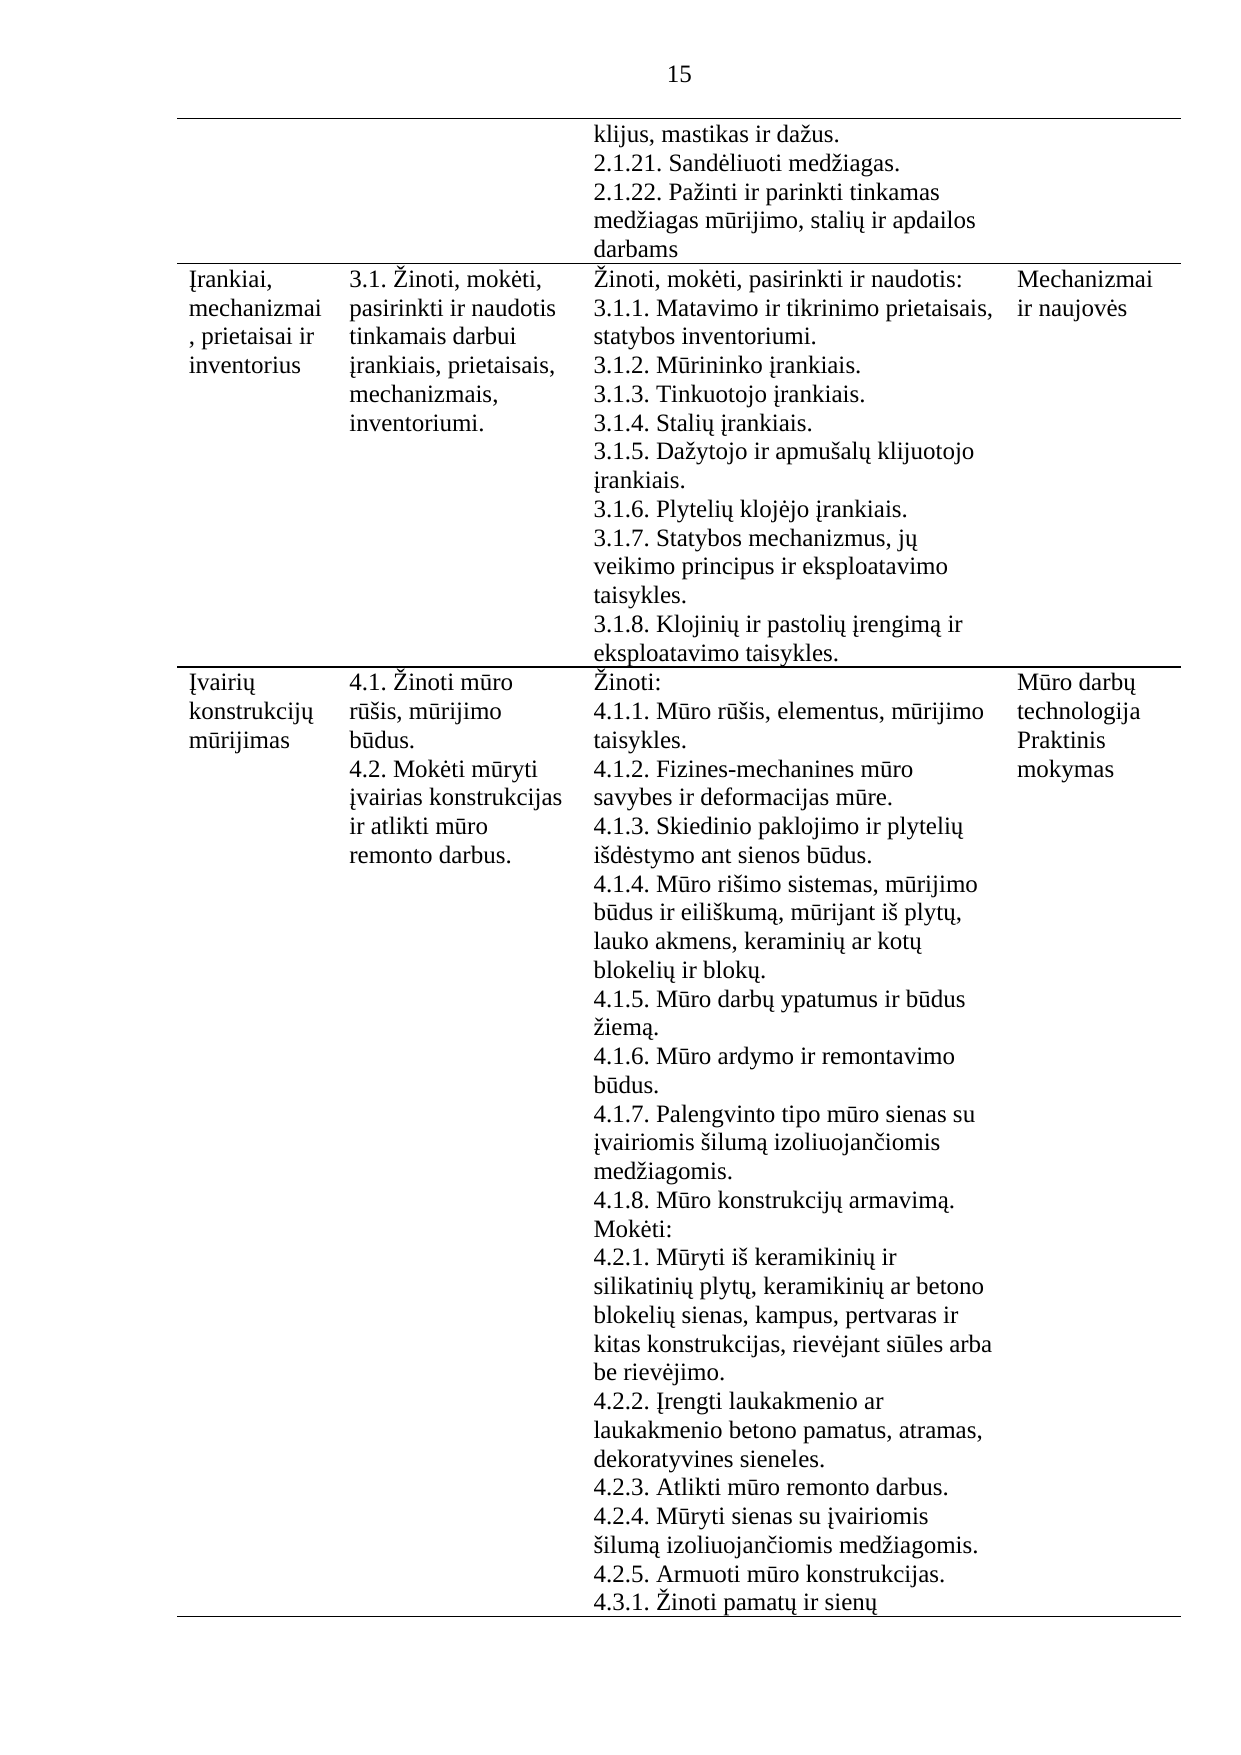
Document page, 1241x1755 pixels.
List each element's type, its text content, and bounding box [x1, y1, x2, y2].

table_cell 3.1. Žinoti, mokėti, pasirinkti ir naudotis tinkamais darbui įrankiais, prietaisais, mechanizmais, inventoriumi. [338, 264, 582, 666]
table_cell [177, 119, 338, 263]
table_cell Mechanizmai ir naujovės [1006, 264, 1181, 666]
table_cell 4.1. Žinoti mūro rūšis, mūrijimo būdus. 4.2. Mokėti mūryti įvairias konstrukcijas ir atlikti mūro remonto darbus. [338, 668, 582, 1616]
table_cell Žinoti, mokėti, pasirinkti ir naudotis: 3.1.1. Matavimo ir tikrinimo prietaisais, statybos inventoriumi. 3.1.2. Mūrininko įrankiais. 3.1.3. Tinkuotojo įrankiais. 3.1.4. Stalių įrankiais. 3.1.5. Dažytojo ir apmušalų klijuotojo įrankiais. 3.1.6. Plytelių klojėjo įrankiais. 3.1.7. Statybos mechanizmus, jų veikimo principus ir eksploatavimo taisykles. 3.1.8. Klojinių ir pastolių įrengimą ir eksploatavimo taisykles. [582, 264, 1006, 666]
table_cell klijus, mastikas ir dažus. 2.1.21. Sandėliuoti medžiagas. 2.1.22. Pažinti ir parinkti tinkamas medžiagas mūrijimo, stalių ir apdailos darbams [582, 119, 1006, 263]
table_cell Įrankiai, mechanizmai, prietaisai ir inventorius [177, 264, 338, 666]
table_cell [1006, 119, 1181, 263]
table_cell Žinoti: 4.1.1. Mūro rūšis, elementus, mūrijimo taisykles. 4.1.2. Fizines-mechanines mūro savybes ir deformacijas mūre. 4.1.3. Skiedinio paklojimo ir plytelių išdėstymo ant sienos būdus. 4.1.4. Mūro rišimo sistemas, mūrijimo būdus ir eiliškumą, mūrijant iš plytų, lauko akmens, keraminių ar kotų blokelių ir blokų. 4.1.5. Mūro darbų ypatumus ir būdus žiemą. 4.1.6. Mūro ardymo ir remontavimo būdus. 4.1.7. Palengvinto tipo mūro sienas su įvairiomis šilumą izoliuojančiomis medžiagomis. 4.1.8. Mūro konstrukcijų armavimą. Mokėti: 4.2.1. Mūryti iš keramikinių ir silikatinių plytų, keramikinių ar betono blokelių sienas, kampus, pertvaras ir kitas konstrukcijas, rievėjant siūles arba be rievėjimo. 4.2.2. Įrengti laukakmenio ar laukakmenio betono pamatus, atramas, dekoratyvines sieneles. 4.2.3. Atlikti mūro remonto darbus. 4.2.4. Mūryti sienas su įvairiomis šilumą izoliuojančiomis medžiagomis. 4.2.5. Armuoti mūro konstrukcijas. 4.3.1. Žinoti pamatų ir sienų [582, 668, 1006, 1616]
table_cell [338, 119, 582, 263]
table_cell Mūro darbų technologija Praktinis mokymas [1006, 668, 1181, 1616]
table_cell Įvairių konstrukcijų mūrijimas [177, 668, 338, 1616]
